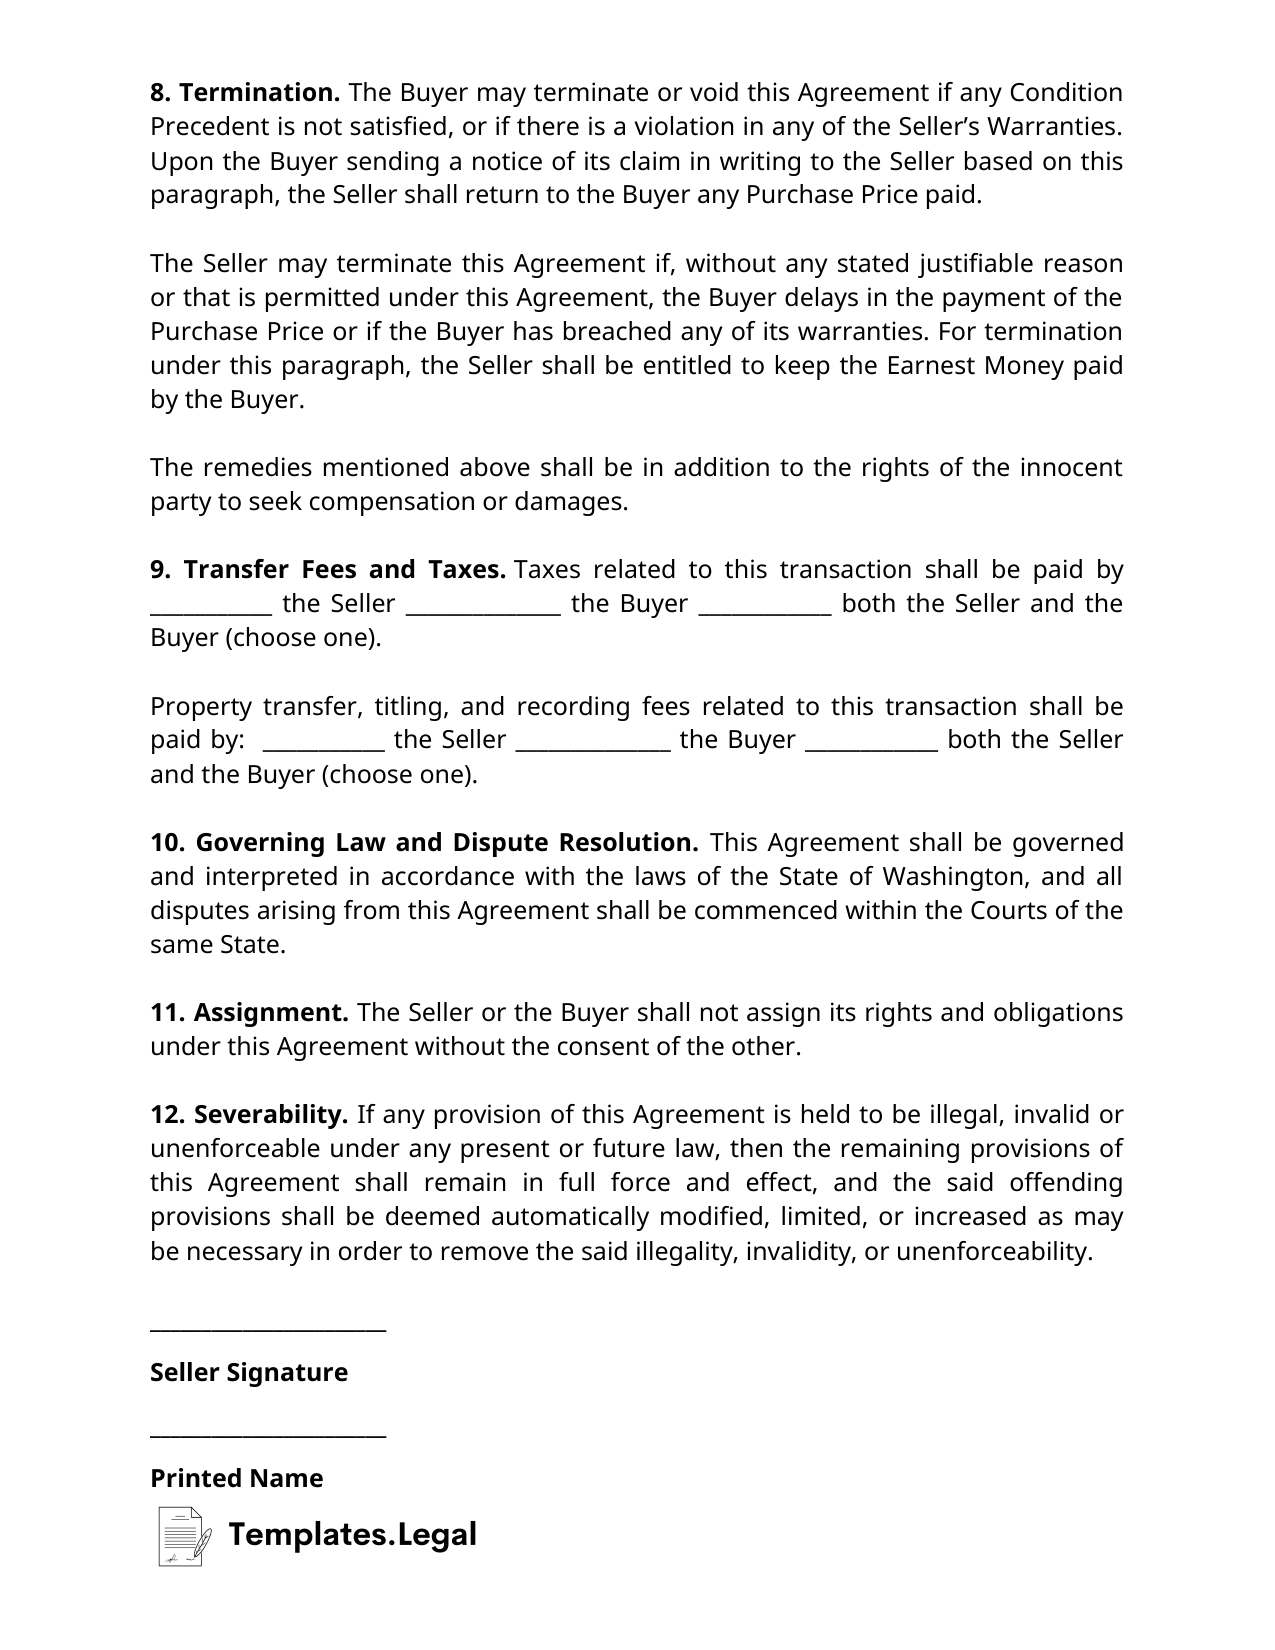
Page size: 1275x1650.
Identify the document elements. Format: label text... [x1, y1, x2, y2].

text _______________________ [150, 1407, 1125, 1441]
text The Seller may terminate this Agreement if, without any stated justifiable reason or that is permitted under this Agreement, the Buyer delays in the payment of the Purchase Price or if the Buyer has breached any of its warranties. For termination under this paragraph, the Seller shall be entitled to keep the Earnest Money paid by the Buyer. [150, 245, 1125, 416]
text 10. Governing Law and Dispute Resolution. This Agreement shall be governed and interpreted in accordance with the laws of the State of Washington, and all disputes arising from this Agreement shall be commenced within the Courts of the same State. [150, 824, 1125, 961]
text _______________________ [150, 1301, 1125, 1335]
text 8. Termination. The Buyer may terminate or void this Agreement if any Condition Precedent is not satisfied, or if there is a violation in any of the Seller’s Warranties. Upon the Buyer sending a notice of its claim in writing to the Seller based on this paragraph, the Seller shall return to the Buyer any Purchase Price paid. [150, 75, 1125, 211]
text Seller Signature [150, 1354, 1125, 1388]
text 11. Assignment. The Seller or the Buyer shall not assign its rights and obligations under this Agreement without the consent of the other. [150, 995, 1125, 1063]
text The remedies mentioned above shall be in addition to the rights of the innocent party to seek compensation or damages. [150, 450, 1125, 518]
text Property transfer, titling, and recording fees related to this transaction shall be paid by: ___________ the Seller ______________ the Buyer ____________ both the Seller and the Buyer (choose one). [150, 688, 1125, 790]
text 12. Severability. If any provision of this Agreement is held to be illegal, invalid or unenforceable under any present or future law, then the remaining provisions of this Agreement shall remain in full force and effect, and the said offending provisions shall be deemed automatically modified, limited, or increased as may be necessary in order to remove the said illegality, invalidity, or unenforceability. [150, 1097, 1125, 1267]
text Printed Name [150, 1460, 1125, 1494]
text 9. Transfer Fees and Taxes. Taxes related to this transaction shall be paid by ___________ the Seller ______________ the Buyer ____________ both the Seller and the Buyer (choose one). [150, 552, 1125, 654]
